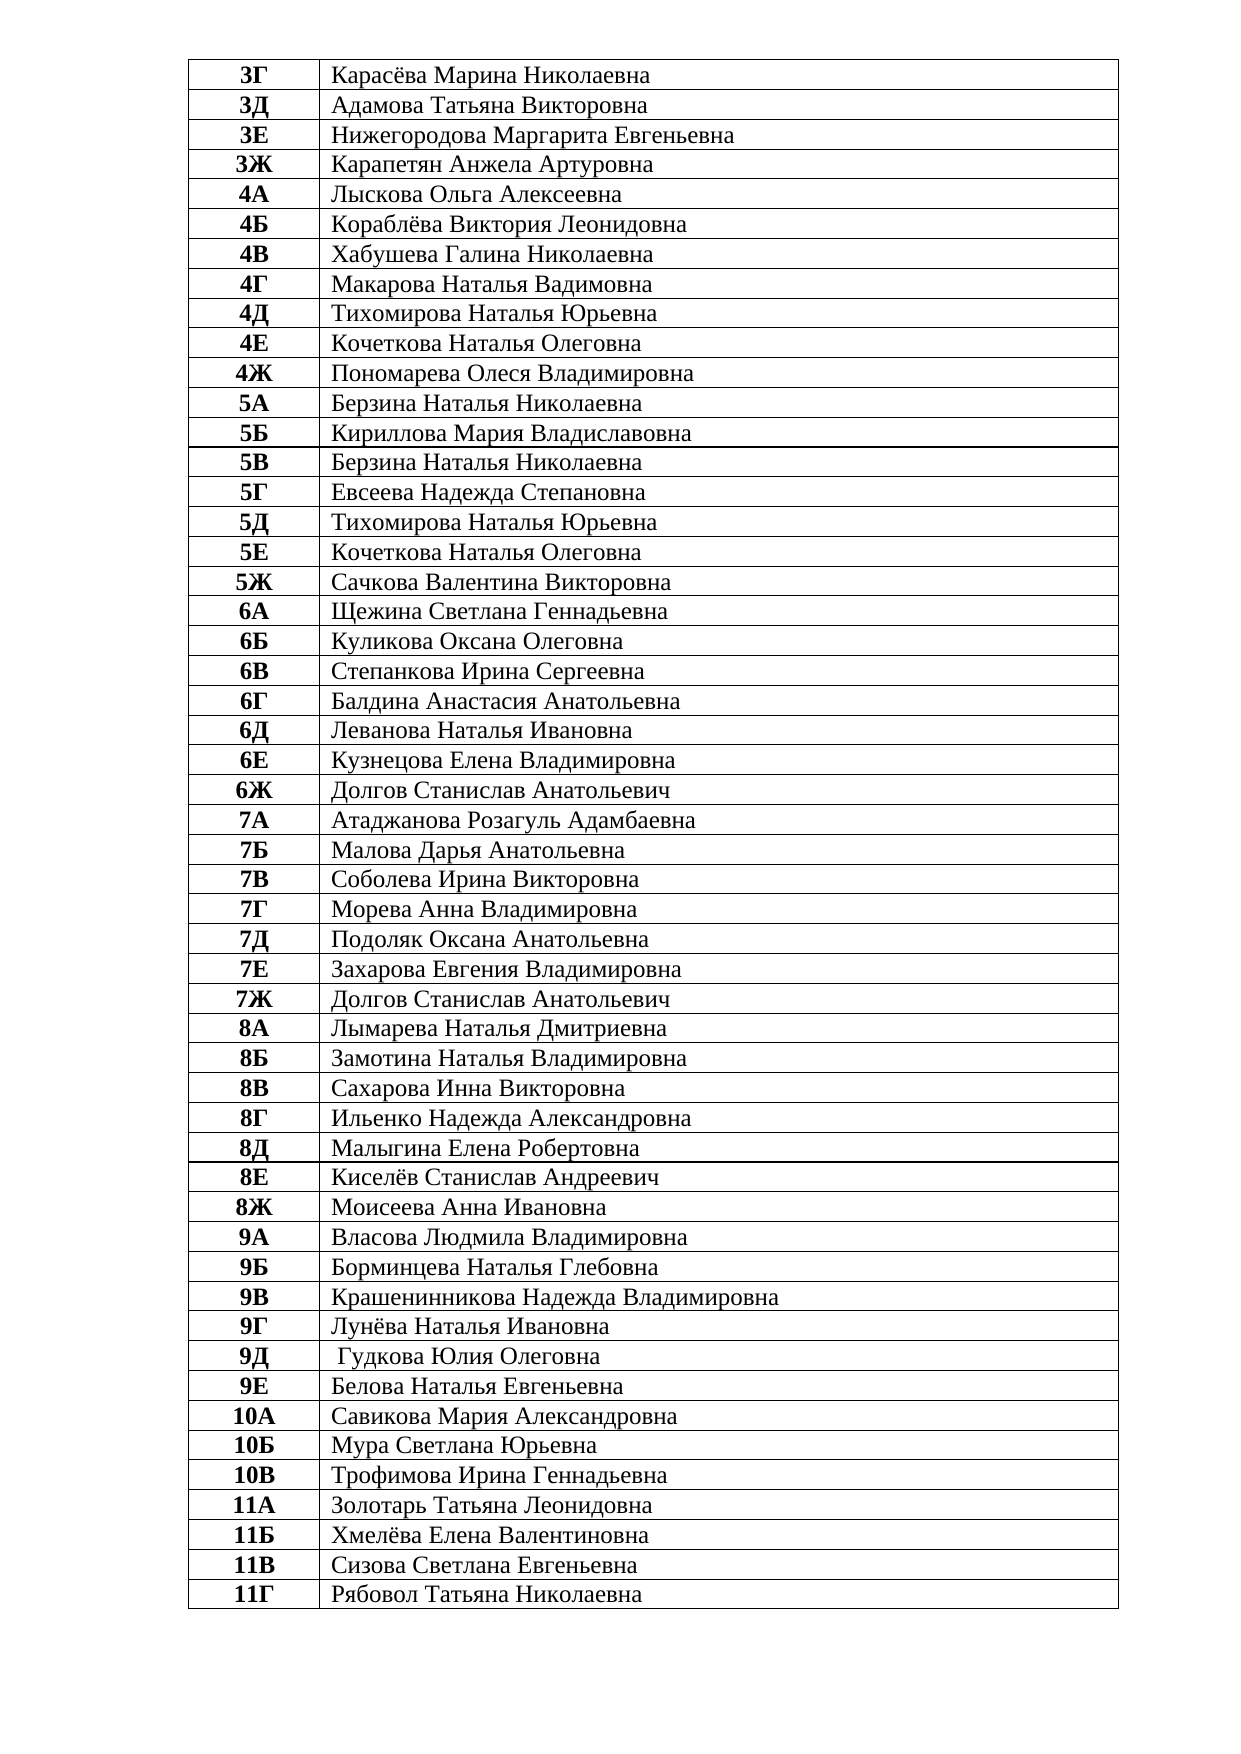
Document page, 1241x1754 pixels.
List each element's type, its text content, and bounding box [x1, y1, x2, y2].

table_cell 7Б [189, 835, 319, 863]
table_cell Гудкова Юлия Олеговна [320, 1341, 1118, 1370]
table_cell 11А [189, 1490, 319, 1519]
table_cell Кораблёва Виктория Леонидовна [320, 209, 1118, 238]
table_cell Адамова Татьяна Викторовна [320, 90, 1118, 119]
table_cell Щежина Светлана Геннадьевна [320, 596, 1118, 625]
table_cell 8Е [189, 1163, 319, 1191]
table_cell Карапетян Анжела Артуровна [320, 150, 1118, 178]
table_cell 3Г [189, 60, 319, 89]
table_cell 9Д [189, 1341, 319, 1370]
table_cell 9А [189, 1222, 319, 1251]
table_cell 5Е [189, 537, 319, 566]
table_cell 11Б [189, 1520, 319, 1549]
table_cell 4Г [189, 269, 319, 297]
table_cell 6Ж [189, 775, 319, 804]
table_cell Берзина Наталья Николаевна [320, 448, 1118, 476]
table_cell Сахарова Инна Викторовна [320, 1073, 1118, 1102]
table_cell Берзина Наталья Николаевна [320, 388, 1118, 417]
table_cell 8Б [189, 1043, 319, 1072]
table_cell 5Ж [189, 567, 319, 595]
table_cell Борминцева Наталья Глебовна [320, 1252, 1118, 1281]
table_cell 7Е [189, 954, 319, 983]
table_cell Киселёв Станислав Андреевич [320, 1163, 1118, 1191]
table_cell 7А [189, 805, 319, 834]
table_cell 7Г [189, 894, 319, 923]
table_cell Кочеткова Наталья Олеговна [320, 537, 1118, 566]
table_cell 4Ж [189, 358, 319, 387]
table_cell 6Г [189, 686, 319, 714]
table_cell Крашенинникова Надежда Владимировна [320, 1282, 1118, 1310]
table_cell Лунёва Наталья Ивановна [320, 1311, 1118, 1340]
table_cell 3Е [189, 120, 319, 148]
table_cell Долгов Станислав Анатольевич [320, 775, 1118, 804]
table_cell 5Б [189, 418, 319, 446]
table_cell Тихомирова Наталья Юрьевна [320, 507, 1118, 536]
table_cell Долгов Станислав Анатольевич [320, 984, 1118, 1012]
table_cell Кириллова Мария Владиславовна [320, 418, 1118, 446]
table_cell Кочеткова Наталья Олеговна [320, 328, 1118, 357]
table_cell Сизова Светлана Евгеньевна [320, 1550, 1118, 1578]
table_cell Хабушева Галина Николаевна [320, 239, 1118, 268]
table_cell 4А [189, 179, 319, 208]
table_cell Замотина Наталья Владимировна [320, 1043, 1118, 1072]
table_cell Степанкова Ирина Сергеевна [320, 656, 1118, 685]
table_cell Атаджанова Розагуль Адамбаевна [320, 805, 1118, 834]
table_cell Малова Дарья Анатольевна [320, 835, 1118, 863]
table_cell Лымарева Наталья Дмитриевна [320, 1014, 1118, 1042]
table_cell Лыскова Ольга Алексеевна [320, 179, 1118, 208]
table_cell 9Г [189, 1311, 319, 1340]
table_cell 10Б [189, 1431, 319, 1459]
table_cell 8Ж [189, 1192, 319, 1221]
table_cell 5Г [189, 477, 319, 506]
table_cell 7В [189, 865, 319, 893]
table_cell 5Д [189, 507, 319, 536]
table_cell 6Д [189, 716, 319, 744]
table_cell Леванова Наталья Ивановна [320, 716, 1118, 744]
table_cell Кузнецова Елена Владимировна [320, 745, 1118, 774]
table_cell Балдина Анастасия Анатольевна [320, 686, 1118, 714]
table_cell Белова Наталья Евгеньевна [320, 1371, 1118, 1400]
table_cell 6В [189, 656, 319, 685]
table_cell Сачкова Валентина Викторовна [320, 567, 1118, 595]
table_cell Ильенко Надежда Александровна [320, 1103, 1118, 1132]
table_cell 4В [189, 239, 319, 268]
table_cell 8Д [189, 1133, 319, 1161]
table_cell 9Е [189, 1371, 319, 1400]
table_cell 3Д [189, 90, 319, 119]
table_cell Малыгина Елена Робертовна [320, 1133, 1118, 1161]
table_cell Макарова Наталья Вадимовна [320, 269, 1118, 297]
table_cell 4Б [189, 209, 319, 238]
table_cell Рябовол Татьяна Николаевна [320, 1580, 1118, 1608]
table_cell Евсеева Надежда Степановна [320, 477, 1118, 506]
table_cell Нижегородова Маргарита Евгеньевна [320, 120, 1118, 148]
table_cell Трофимова Ирина Геннадьевна [320, 1460, 1118, 1489]
table_cell 5В [189, 448, 319, 476]
table_cell 5А [189, 388, 319, 417]
table_cell 3Ж [189, 150, 319, 178]
table_cell 6Б [189, 626, 319, 655]
table_cell 10В [189, 1460, 319, 1489]
table_cell 4Д [189, 299, 319, 327]
table_cell Тихомирова Наталья Юрьевна [320, 299, 1118, 327]
table_cell Мура Светлана Юрьевна [320, 1431, 1118, 1459]
table_cell Власова Людмила Владимировна [320, 1222, 1118, 1251]
table_cell 8В [189, 1073, 319, 1102]
table_cell Золотарь Татьяна Леонидовна [320, 1490, 1118, 1519]
table_cell Морева Анна Владимировна [320, 894, 1118, 923]
table_cell 4Е [189, 328, 319, 357]
table_cell Захарова Евгения Владимировна [320, 954, 1118, 983]
table_cell 7Д [189, 924, 319, 953]
table_cell 8Г [189, 1103, 319, 1132]
table_cell 9В [189, 1282, 319, 1310]
table_cell Соболева Ирина Викторовна [320, 865, 1118, 893]
table_cell 10А [189, 1401, 319, 1429]
table_cell Хмелёва Елена Валентиновна [320, 1520, 1118, 1549]
table_cell Савикова Мария Александровна [320, 1401, 1118, 1429]
table_cell 11В [189, 1550, 319, 1578]
table_cell Пономарева Олеся Владимировна [320, 358, 1118, 387]
table_cell Куликова Оксана Олеговна [320, 626, 1118, 655]
table_cell Моисеева Анна Ивановна [320, 1192, 1118, 1221]
table_cell 7Ж [189, 984, 319, 1012]
table_cell 8А [189, 1014, 319, 1042]
table_cell 6А [189, 596, 319, 625]
table_cell Подоляк Оксана Анатольевна [320, 924, 1118, 953]
table_cell Карасёва Марина Николаевна [320, 60, 1118, 89]
table_cell 9Б [189, 1252, 319, 1281]
table_cell 6Е [189, 745, 319, 774]
table_cell 11Г [189, 1580, 319, 1608]
